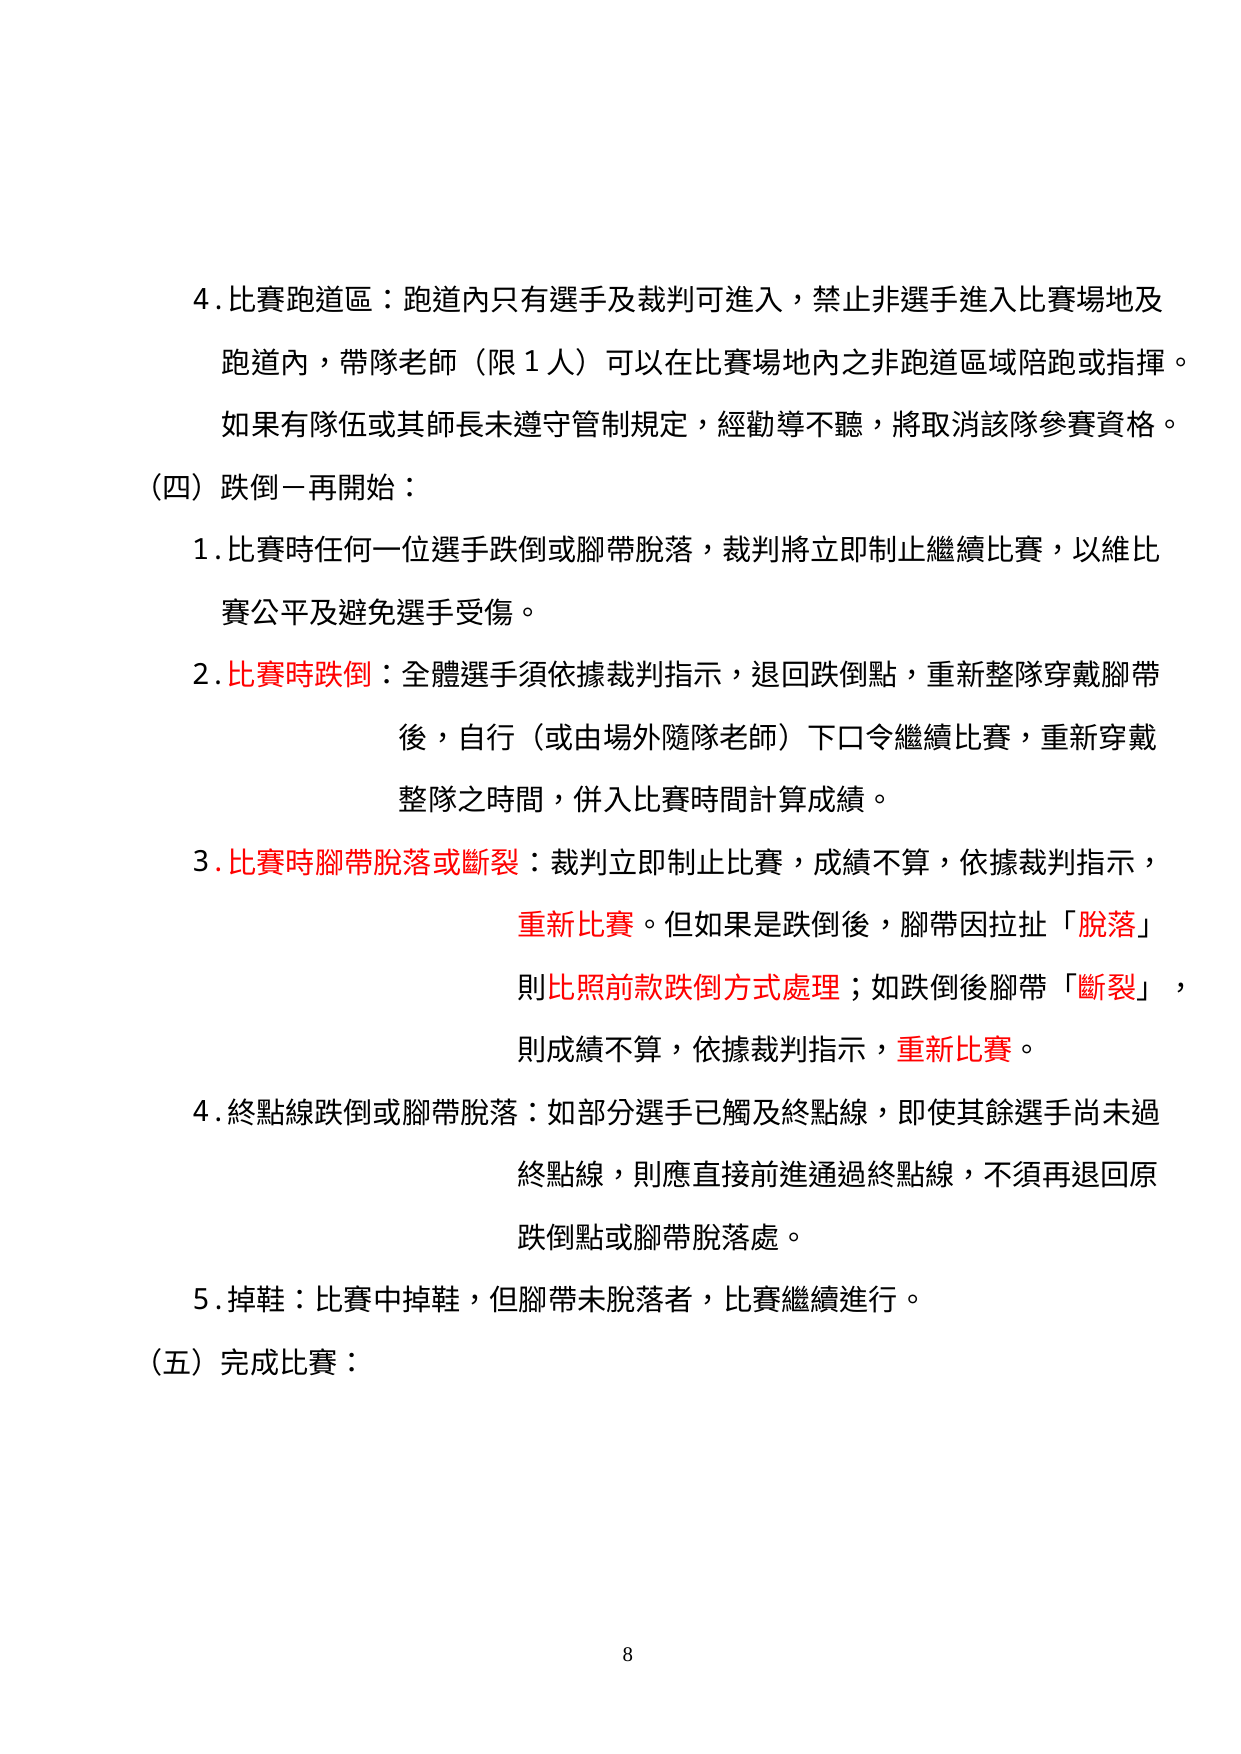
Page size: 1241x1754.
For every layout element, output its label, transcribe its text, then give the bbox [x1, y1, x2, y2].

text 終點線，則應直接前進通過終點線，不須再退回原跌倒點或腳帶脫落處。 [517, 1131, 1166, 1256]
text 4.終點線跌倒或腳帶脫落：如部分選手已觸及終點線，即使其餘選手尚未過 [192, 1069, 1166, 1131]
text 後，自行（或由場外隨隊老師）下口令繼續比賽，重新穿戴 [399, 694, 1166, 756]
text 4.比賽跑道區：跑道內只有選手及裁判可進入，禁止非選手進入比賽場地及跑道內，帶隊老師（限1人）可以在比賽場地內之非跑道區域陪跑或指揮。如果有隊伍或其師長未遵守管制規定，經勸導不聽，將取消該隊參賽資格。 [192, 256, 1166, 444]
text 整隊之時間，併入比賽時間計算成績。 [399, 756, 1166, 819]
text （五）完成比賽： [89, 1319, 1166, 1381]
text 2.比賽時跌倒：全體選手須依據裁判指示，退回跌倒點，重新整隊穿戴腳帶 [192, 631, 1166, 694]
text 1.比賽時任何一位選手跌倒或腳帶脫落，裁判將立即制止繼續比賽，以維比賽公平及避免選手受傷。 [192, 506, 1166, 631]
text 5.掉鞋：比賽中掉鞋，但腳帶未脫落者，比賽繼續進行。 [192, 1256, 1166, 1319]
text （四）跌倒－再開始： [89, 444, 1166, 506]
text 3.比賽時腳帶脫落或斷裂：裁判立即制止比賽，成績不算，依據裁判指示，重新比賽。但如果是跌倒後，腳帶因拉扯「脫落」則比照前款跌倒方式處理；如跌倒後腳帶「斷裂」，則成績不算，依據裁判指示，重新比賽。 [192, 819, 1166, 1069]
